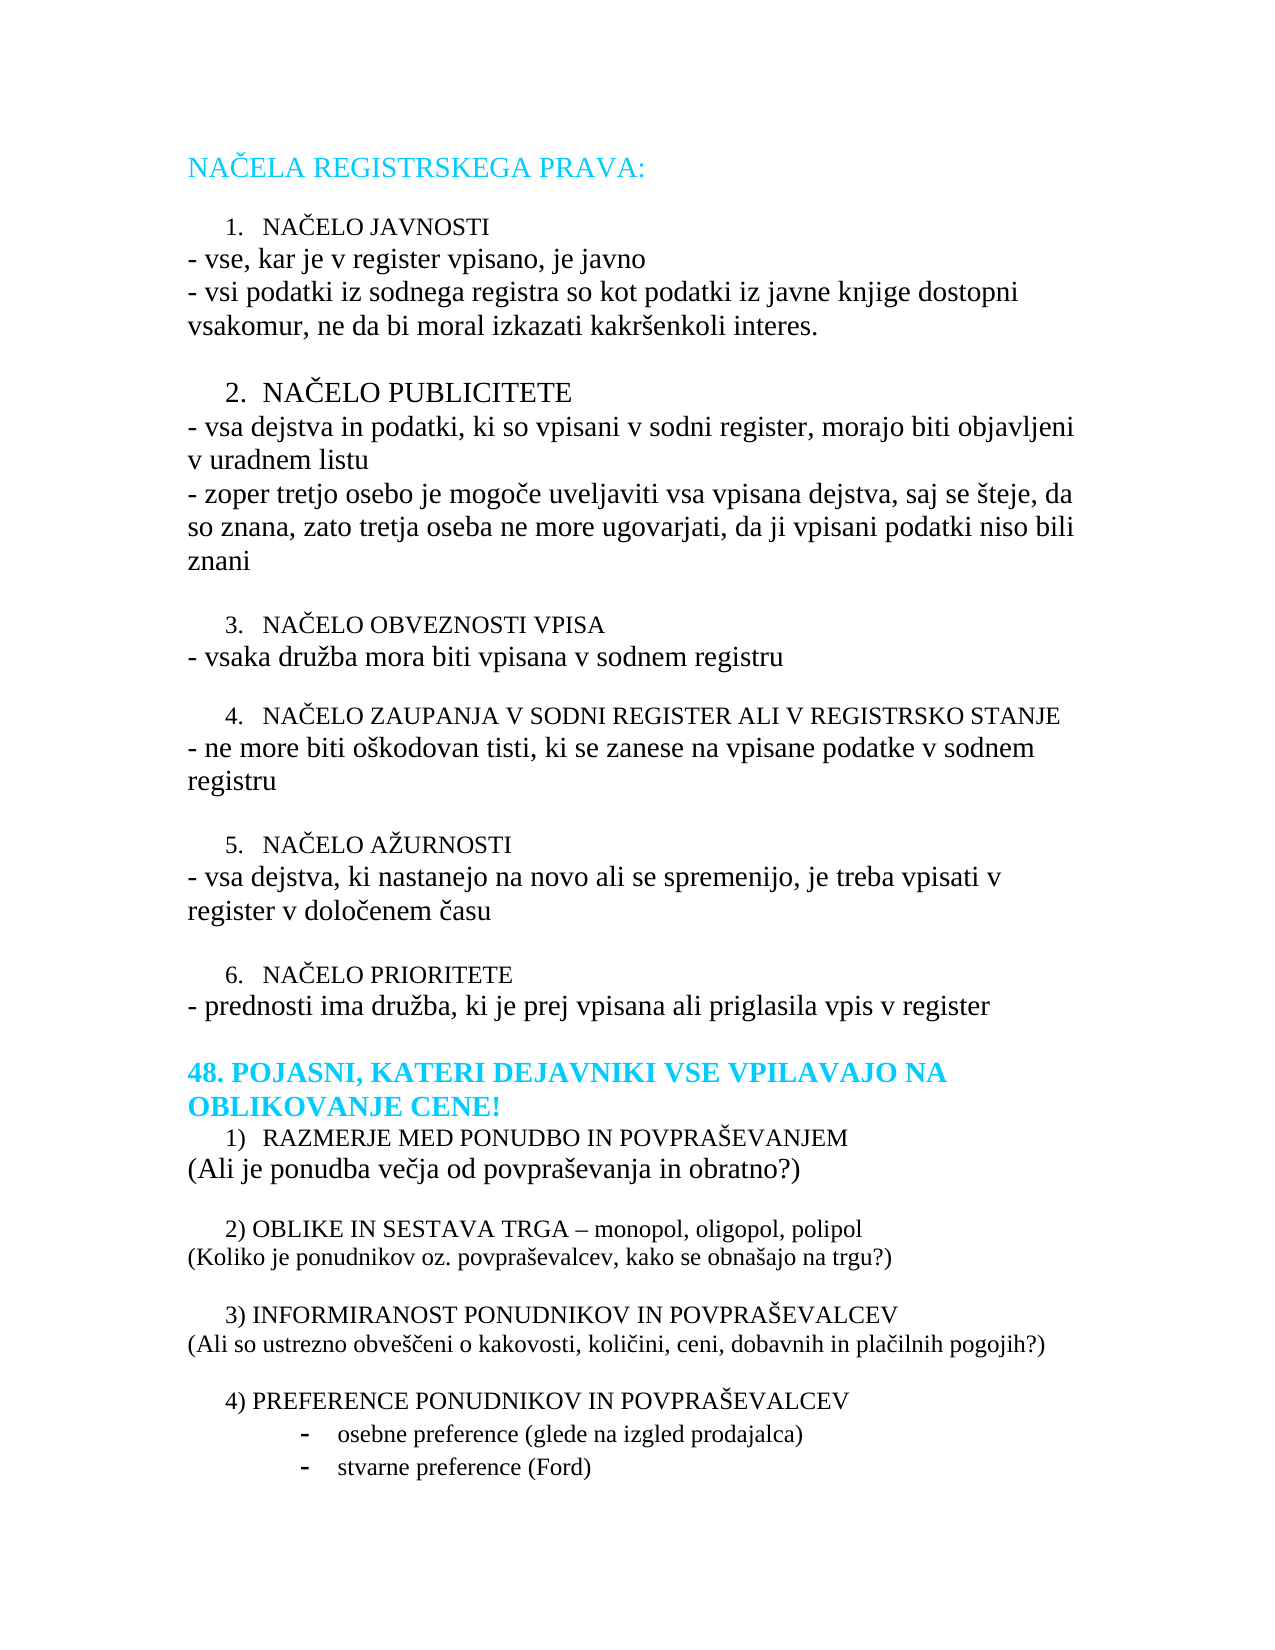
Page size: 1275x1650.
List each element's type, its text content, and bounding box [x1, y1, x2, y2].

text - vsa dejstva, ki nastanejo na novo ali se spremenijo, je treba vpisati v register v določenem času [187, 859, 1087, 926]
text - zoper tretjo osebo je mogoče uveljaviti vsa vpisana dejstva, saj se šteje, da so znana, zato tretja oseba ne more ugovarjati, da ji vpisani podatki niso bili znani [187, 476, 1087, 576]
list NAČELO JAVNOSTI [225, 212, 1087, 241]
list stvarne preference (Ford) [300, 1448, 1087, 1482]
text NAČELA REGISTRSKEGA PRAVA: [187, 150, 1087, 183]
text (Ali so ustrezno obveščeni o kakovosti, količini, ceni, dobavnih in plačilnih pogojih?) [187, 1329, 1087, 1357]
text - prednosti ima družba, ki je prej vpisana ali priglasila vpis v register [187, 988, 1087, 1022]
text (Koliko je ponudnikov oz. povpraševalcev, kako se obnašajo na trgu?) [187, 1242, 1087, 1271]
text - vse, kar je v register vpisano, je javno [187, 241, 1087, 274]
text - vsi podatki iz sodnega registra so kot podatki iz javne knjige dostopni vsakomur, ne da bi moral izkazati kakršenkoli interes. [187, 274, 1087, 342]
list NAČELO ZAUPANJA V SODNI REGISTER ALI V REGISTRSKO STANJE [225, 701, 1087, 730]
list RAZMERJE MED PONUDBO IN POVPRAŠEVANJEM [225, 1123, 1087, 1151]
text 2) OBLIKE IN SESTAVA TRGA – monopol, oligopol, polipol [225, 1214, 1087, 1242]
text 4) PREFERENCE PONUDNIKOV IN POVPRAŠEVALCEV [225, 1386, 1087, 1415]
list osebne preference (glede na izgled prodajalca) [300, 1415, 1087, 1448]
text (Ali je ponudba večja od povpraševanja in obratno?) [187, 1151, 1087, 1185]
text 48. POJASNI, KATERI DEJAVNIKI VSE VPILAVAJO NA OBLIKOVANJE CENE! [187, 1056, 1087, 1123]
list NAČELO PRIORITETE [225, 960, 1087, 988]
text - vsa dejstva in podatki, ki so vpisani v sodni register, morajo biti objavljeni v uradnem listu [187, 409, 1087, 476]
list NAČELO AŽURNOSTI [225, 830, 1087, 859]
list NAČELO PUBLICITETE [225, 375, 1087, 409]
list NAČELO OBVEZNOSTI VPISA [225, 610, 1087, 639]
text - vsaka družba mora biti vpisana v sodnem registru [187, 639, 1087, 672]
text - ne more biti oškodovan tisti, ki se zanese na vpisane podatke v sodnem registru [187, 730, 1087, 797]
text 3) INFORMIRANOST PONUDNIKOV IN POVPRAŠEVALCEV [225, 1300, 1087, 1329]
